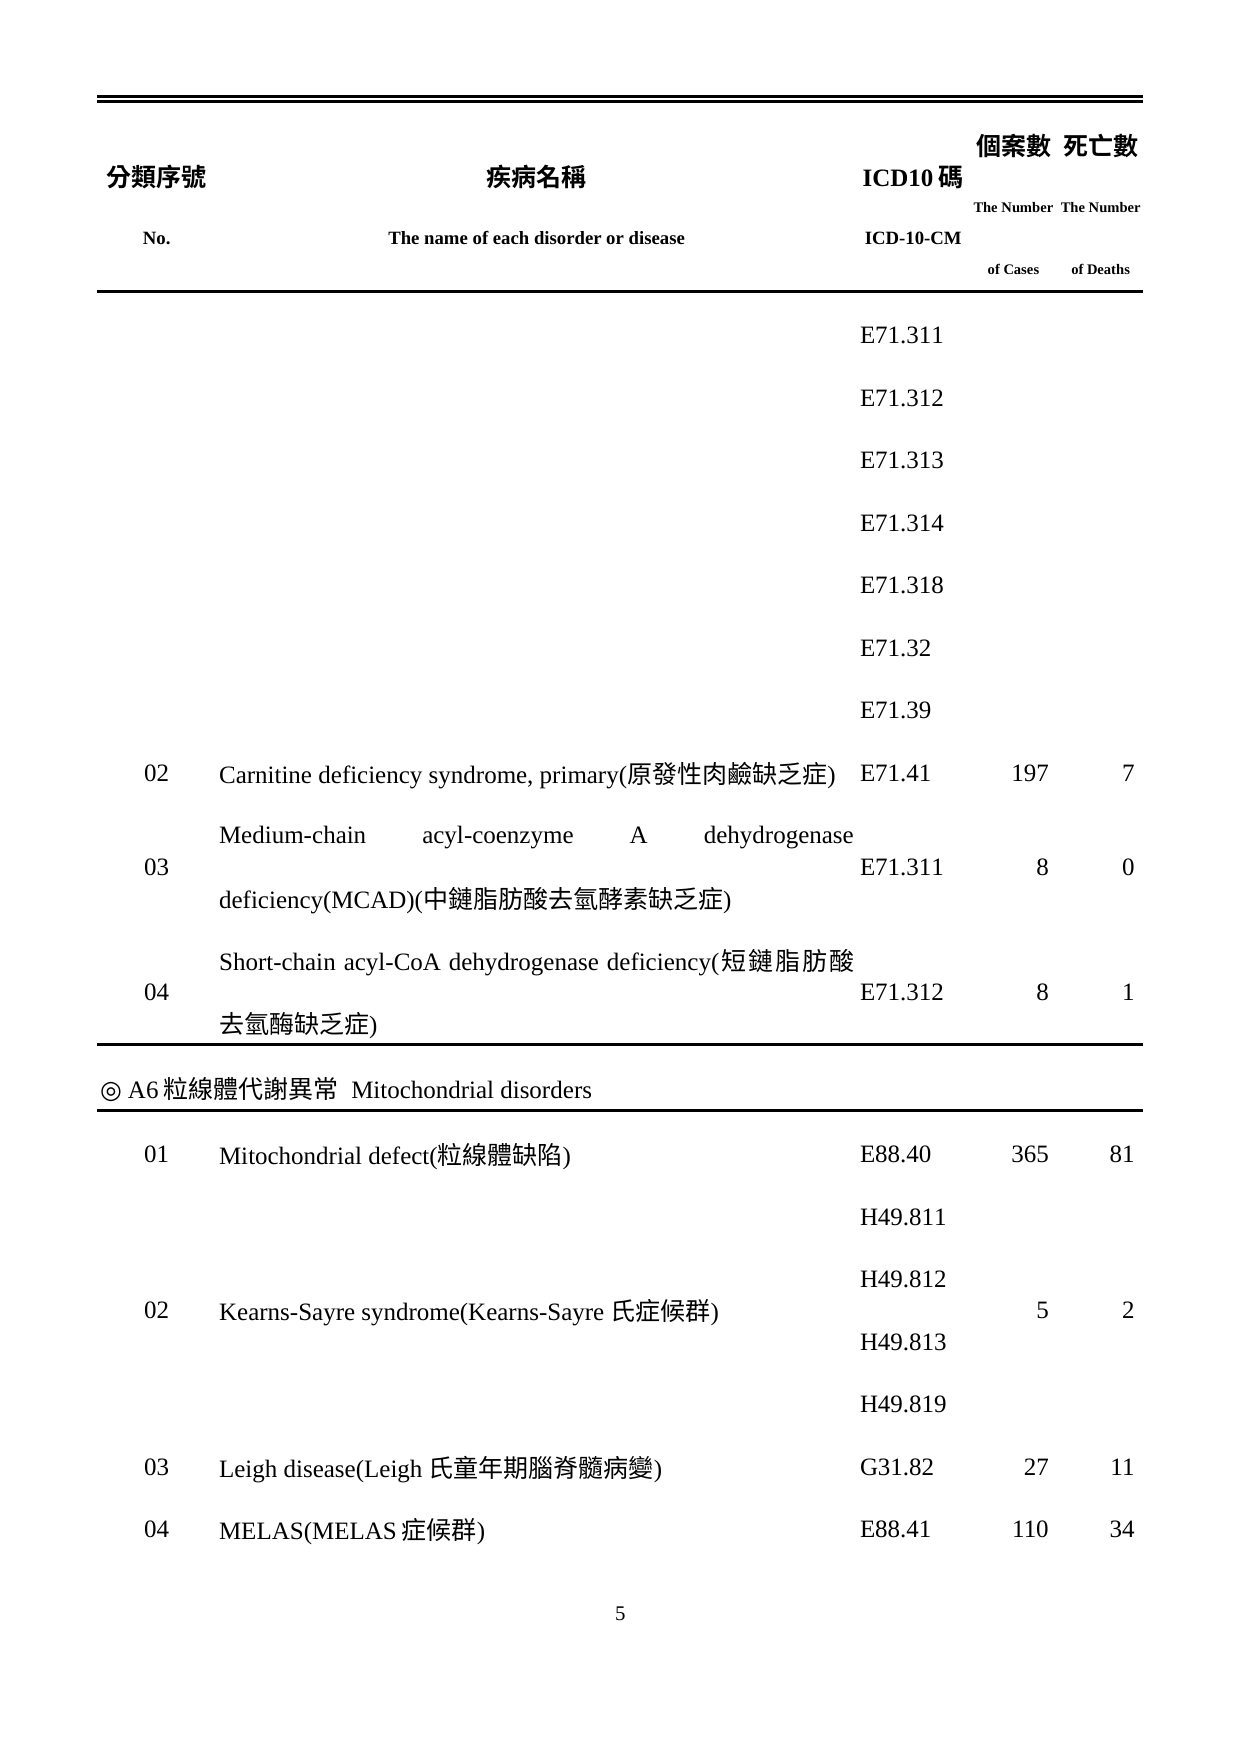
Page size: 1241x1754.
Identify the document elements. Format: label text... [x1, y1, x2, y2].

table_cell 8 [969, 793, 1057, 918]
table_header ICD10碼 ICD-10-CM [857, 103, 969, 290]
table_cell 2 [1058, 1175, 1143, 1424]
table_header 個案數 The Number of Cases [969, 103, 1057, 290]
table_cell 110 [969, 1487, 1057, 1549]
table_cell 5 [969, 1175, 1057, 1424]
table_cell Short-chain acyl-CoA dehydrogenase deficiency(短鏈脂肪酸去氫酶缺乏症) [216, 918, 857, 1043]
table_cell E88.41 [857, 1487, 969, 1549]
table_cell E88.40 [857, 1112, 969, 1174]
table_cell 01 [97, 1112, 216, 1174]
table_cell 81 [1058, 1112, 1143, 1174]
table_cell E71.311 E71.312 E71.313 E71.314 E71.318 E71.32 E71.39 [857, 293, 969, 731]
table_cell H49.811 H49.812 H49.813 H49.819 [857, 1175, 969, 1424]
table_cell 0 [1058, 793, 1143, 918]
table_cell 365 [969, 1112, 1057, 1174]
table_cell 7 [1058, 731, 1143, 793]
table_cell [1058, 293, 1143, 731]
table_cell Carnitine deficiency syndrome, primary(原發性肉鹼缺乏症) [216, 731, 857, 793]
table_cell [216, 293, 857, 731]
table_header 疾病名稱 The name of each disorder or disease [216, 103, 857, 290]
table_cell E71.312 [857, 918, 969, 1043]
table_cell E71.41 [857, 731, 969, 793]
table_cell G31.82 [857, 1425, 969, 1487]
table_cell 8 [969, 918, 1057, 1043]
table_cell 04 [97, 918, 216, 1043]
table_cell 04 [97, 1487, 216, 1549]
table_cell E71.311 [857, 793, 969, 918]
table_cell 02 [97, 1175, 216, 1424]
table_cell [969, 293, 1057, 731]
table_cell Mitochondrial defect(粒線體缺陷) [216, 1112, 857, 1174]
table_cell 03 [97, 793, 216, 918]
table_cell Kearns-Sayre syndrome(Kearns-Sayre 氏症候群) [216, 1175, 857, 1424]
table_cell 197 [969, 731, 1057, 793]
table_cell 34 [1058, 1487, 1143, 1549]
table_header 死亡數 The Number of Deaths [1058, 103, 1143, 290]
table_cell 03 [97, 1425, 216, 1487]
table_cell MELAS(MELAS症候群) [216, 1487, 857, 1549]
table_cell Medium-chain acyl-coenzyme A dehydrogenase deficiency(MCAD)(中鏈脂肪酸去氫酵素缺乏症) [216, 793, 857, 918]
table_header 分類序號 No. [97, 103, 216, 290]
table_cell 02 [97, 731, 216, 793]
table_cell 27 [969, 1425, 1057, 1487]
table_cell 11 [1058, 1425, 1143, 1487]
table_cell ◎ A6粒線體代謝異常 Mitochondrial disorders [97, 1046, 1143, 1109]
table_cell [97, 293, 216, 731]
table_cell Leigh disease(Leigh 氏童年期腦脊髓病變) [216, 1425, 857, 1487]
table_cell 1 [1058, 918, 1143, 1043]
